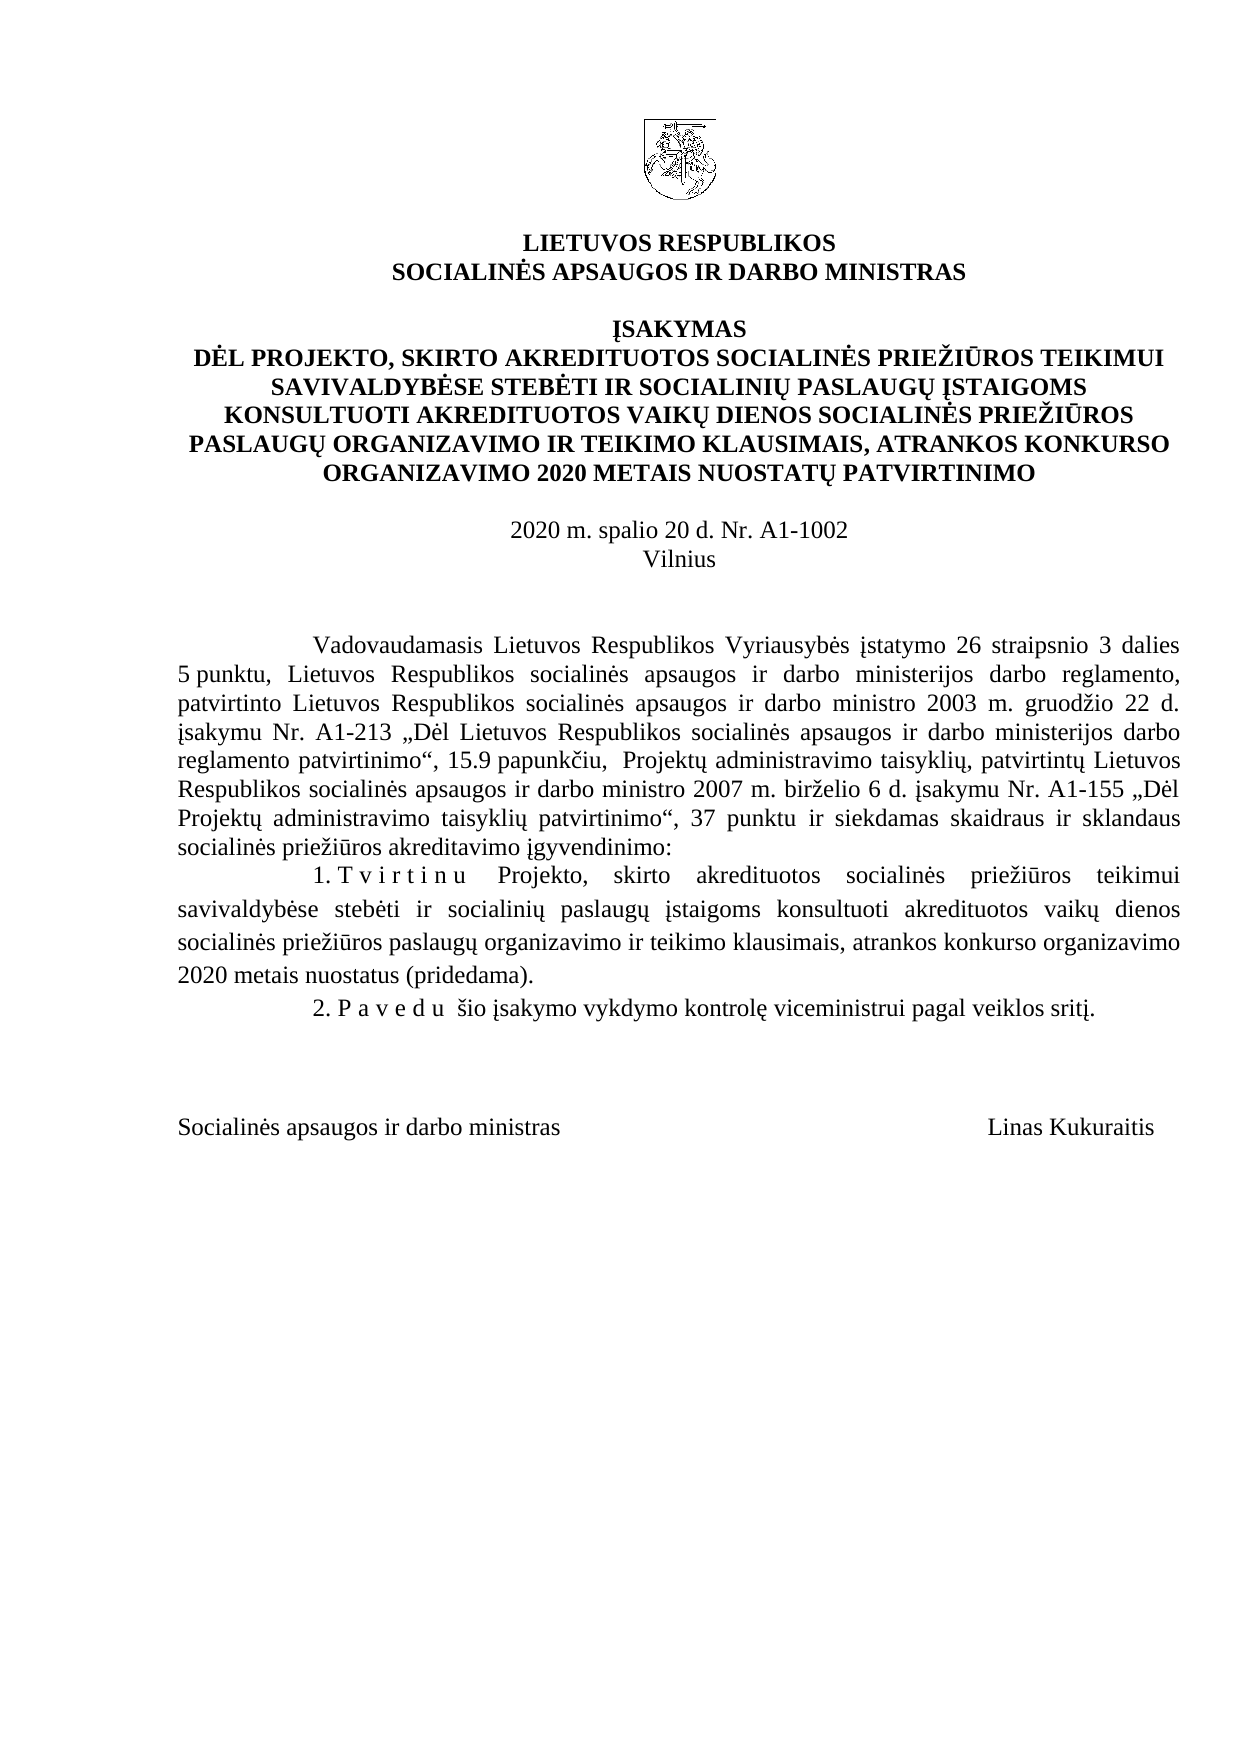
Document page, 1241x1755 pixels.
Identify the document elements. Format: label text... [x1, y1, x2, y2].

text Vadovaudamasis Lietuvos Respublikos Vyriausybės įstatymo 26 straipsnio 3 dalies 5 punktu, Lietuvos Respublikos socialinės apsaugos ir darbo ministerijos darbo reglamento, patvirtinto Lietuvos Respublikos socialinės apsaugos ir darbo ministro 2003 m. gruodžio 22 d. įsakymu Nr. A1-213 „Dėl Lietuvos Respublikos socialinės apsaugos ir darbo ministerijos darbo reglamento patvirtinimo“, 15.9 papunkčiu, Projektų administravimo taisyklių, patvirtintų Lietuvos Respublikos socialinės apsaugos ir darbo ministro 2007 m. birželio 6 d. įsakymu Nr. A1-155 „Dėl Projektų administravimo taisyklių patvirtinimo“, 37 punktu ir siekdamas skaidraus ir sklandaus socialinės priežiūros akreditavimo įgyvendinimo: [177, 631, 1181, 861]
text ĮSAKYMAS [177, 314, 1181, 343]
text 1. Tvirtinu Projekto, skirto akredituotos socialinės priežiūros teikimui savivaldybėse stebėti ir socialinių paslaugų įstaigoms konsultuoti akredituotos vaikų dienos socialinės priežiūros paslaugų organizavimo ir teikimo klausimais, atrankos konkurso organizavimo 2020 metais nuostatus (pridedama). [177, 861, 1181, 988]
text 2. Pavedu šio įsakymo vykdymo kontrolę viceministrui pagal veiklos sritį. [177, 993, 1181, 1021]
text 2020 m. spalio 20 d. Nr. A1-1002 [177, 516, 1181, 544]
text Socialinės apsaugos ir darbo ministras Linas Kukuraitis [177, 1112, 1181, 1141]
text Dėl PROJEKTO, SKIRTO AKREDITUOTOS SOCIALINĖS PRIEŽIŪROS TEIKIMUI SAVIVALDYBĖSE STEBĖTI IR SOCIALINIŲ PASLAUGŲ ĮSTAIGOMS KONSULTUOTI AKREDITUOTOS VAIKŲ DIENOS SOCIALINĖS PRIEŽIŪROS PASLAUGŲ ORGANIZAVIMO IR TEIKIMO KLAUSIMAIS, ATRANKOS KONKURSO ORGANIZAVIMO 2020 METAIS nuostatų patvirtinimo [177, 343, 1181, 487]
text Vilnius [177, 544, 1181, 573]
text LIETUVOS RESPUBLIKOS SOCIALINĖS APSAUGOS IR DARBO MINISTRAS [177, 228, 1181, 286]
